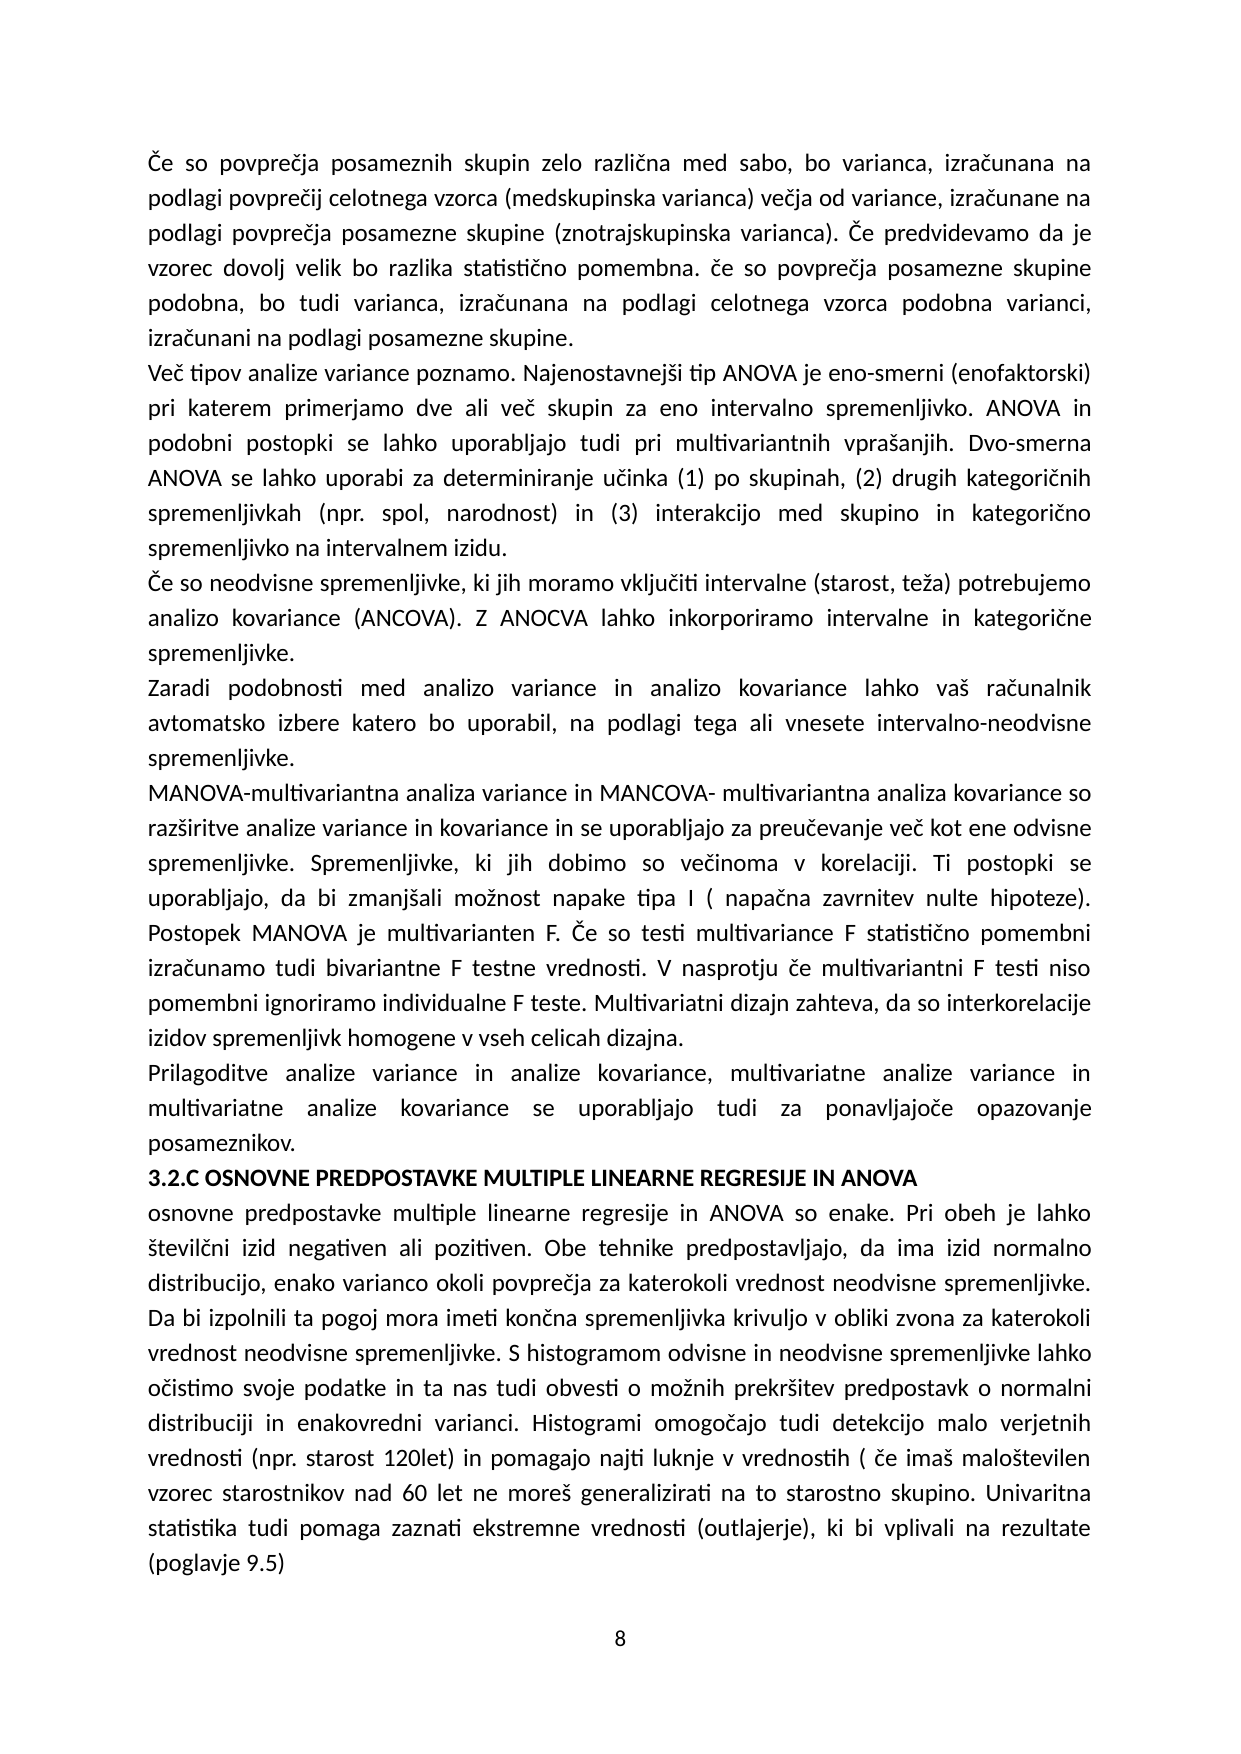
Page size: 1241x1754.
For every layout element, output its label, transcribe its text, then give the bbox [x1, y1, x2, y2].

text osnovne predpostavke multiple linearne regresije in ANOVA so enake. Pri obeh je lahko številčni izid negativen ali pozitiven. Obe tehnike predpostavljajo, da ima izid normalno distribucijo, enako varianco okoli povprečja za katerokoli vrednost neodvisne spremenljivke. Da bi izpolnili ta pogoj mora imeti končna spremenljivka krivuljo v obliki zvona za katerokoli vrednost neodvisne spremenljivke. S histogramom odvisne in neodvisne spremenljivke lahko očistimo svoje podatke in ta nas tudi obvesti o možnih prekršitev predpostavk o normalni distribuciji in enakovredni varianci. Histogrami omogočajo tudi detekcijo malo verjetnih vrednosti (npr. starost 120let) in pomagajo najti luknje v vrednostih ( če imaš maloštevilen vzorec starostnikov nad 60 let ne moreš generalizirati na to starostno skupino. Univaritna statistika tudi pomaga zaznati ekstremne vrednosti (outlajerje), ki bi vplivali na rezultate (poglavje 9.5) [148, 1198, 1093, 1578]
text Če so povprečja posameznih skupin zelo različna med sabo, bo varianca, izračunana na podlagi povprečij celotnega vzorca (medskupinska varianca) večja od variance, izračunane na podlagi povprečja posamezne skupine (znotrajskupinska varianca). Če predvidevamo da je vzorec dovolj velik bo razlika statistično pomembna. če so povprečja posamezne skupine podobna, bo tudi varianca, izračunana na podlagi celotnega vzorca podobna varianci, izračunani na podlagi posamezne skupine. [148, 148, 1093, 353]
text Če so neodvisne spremenljivke, ki jih moramo vključiti intervalne (starost, teža) potrebujemo analizo kovariance (ANCOVA). Z ANOCVA lahko inkorporiramo intervalne in kategorične spremenljivke. [148, 568, 1093, 668]
text 3.2.C OSNOVNE PREDPOSTAVKE MULTIPLE LINEARNE REGRESIJE IN ANOVA [148, 1163, 1093, 1193]
text Prilagoditve analize variance in analize kovariance, multivariatne analize variance in multivariatne analize kovariance se uporabljajo tudi za ponavljajoče opazovanje posameznikov. [148, 1058, 1093, 1158]
text MANOVA-multivariantna analiza variance in MANCOVA- multivariantna analiza kovariance so razširitve analize variance in kovariance in se uporabljajo za preučevanje več kot ene odvisne spremenljivke. Spremenljivke, ki jih dobimo so večinoma v korelaciji. Ti postopki se uporabljajo, da bi zmanjšali možnost napake tipa I ( napačna zavrnitev nulte hipoteze). Postopek MANOVA je multivarianten F. Če so testi multivariance F statistično pomembni izračunamo tudi bivariantne F testne vrednosti. V nasprotju če multivariantni F testi niso pomembni ignoriramo individualne F teste. Multivariatni dizajn zahteva, da so interkorelacije izidov spremenljivk homogene v vseh celicah dizajna. [148, 778, 1093, 1053]
text Več tipov analize variance poznamo. Najenostavnejši tip ANOVA je eno-smerni (enofaktorski) pri katerem primerjamo dve ali več skupin za eno intervalno spremenljivko. ANOVA in podobni postopki se lahko uporabljajo tudi pri multivariantnih vprašanjih. Dvo-smerna ANOVA se lahko uporabi za determiniranje učinka (1) po skupinah, (2) drugih kategoričnih spremenljivkah (npr. spol, narodnost) in (3) interakcijo med skupino in kategorično spremenljivko na intervalnem izidu. [148, 358, 1093, 563]
text Zaradi podobnosti med analizo variance in analizo kovariance lahko vaš računalnik avtomatsko izbere katero bo uporabil, na podlagi tega ali vnesete intervalno-neodvisne spremenljivke. [148, 673, 1093, 773]
